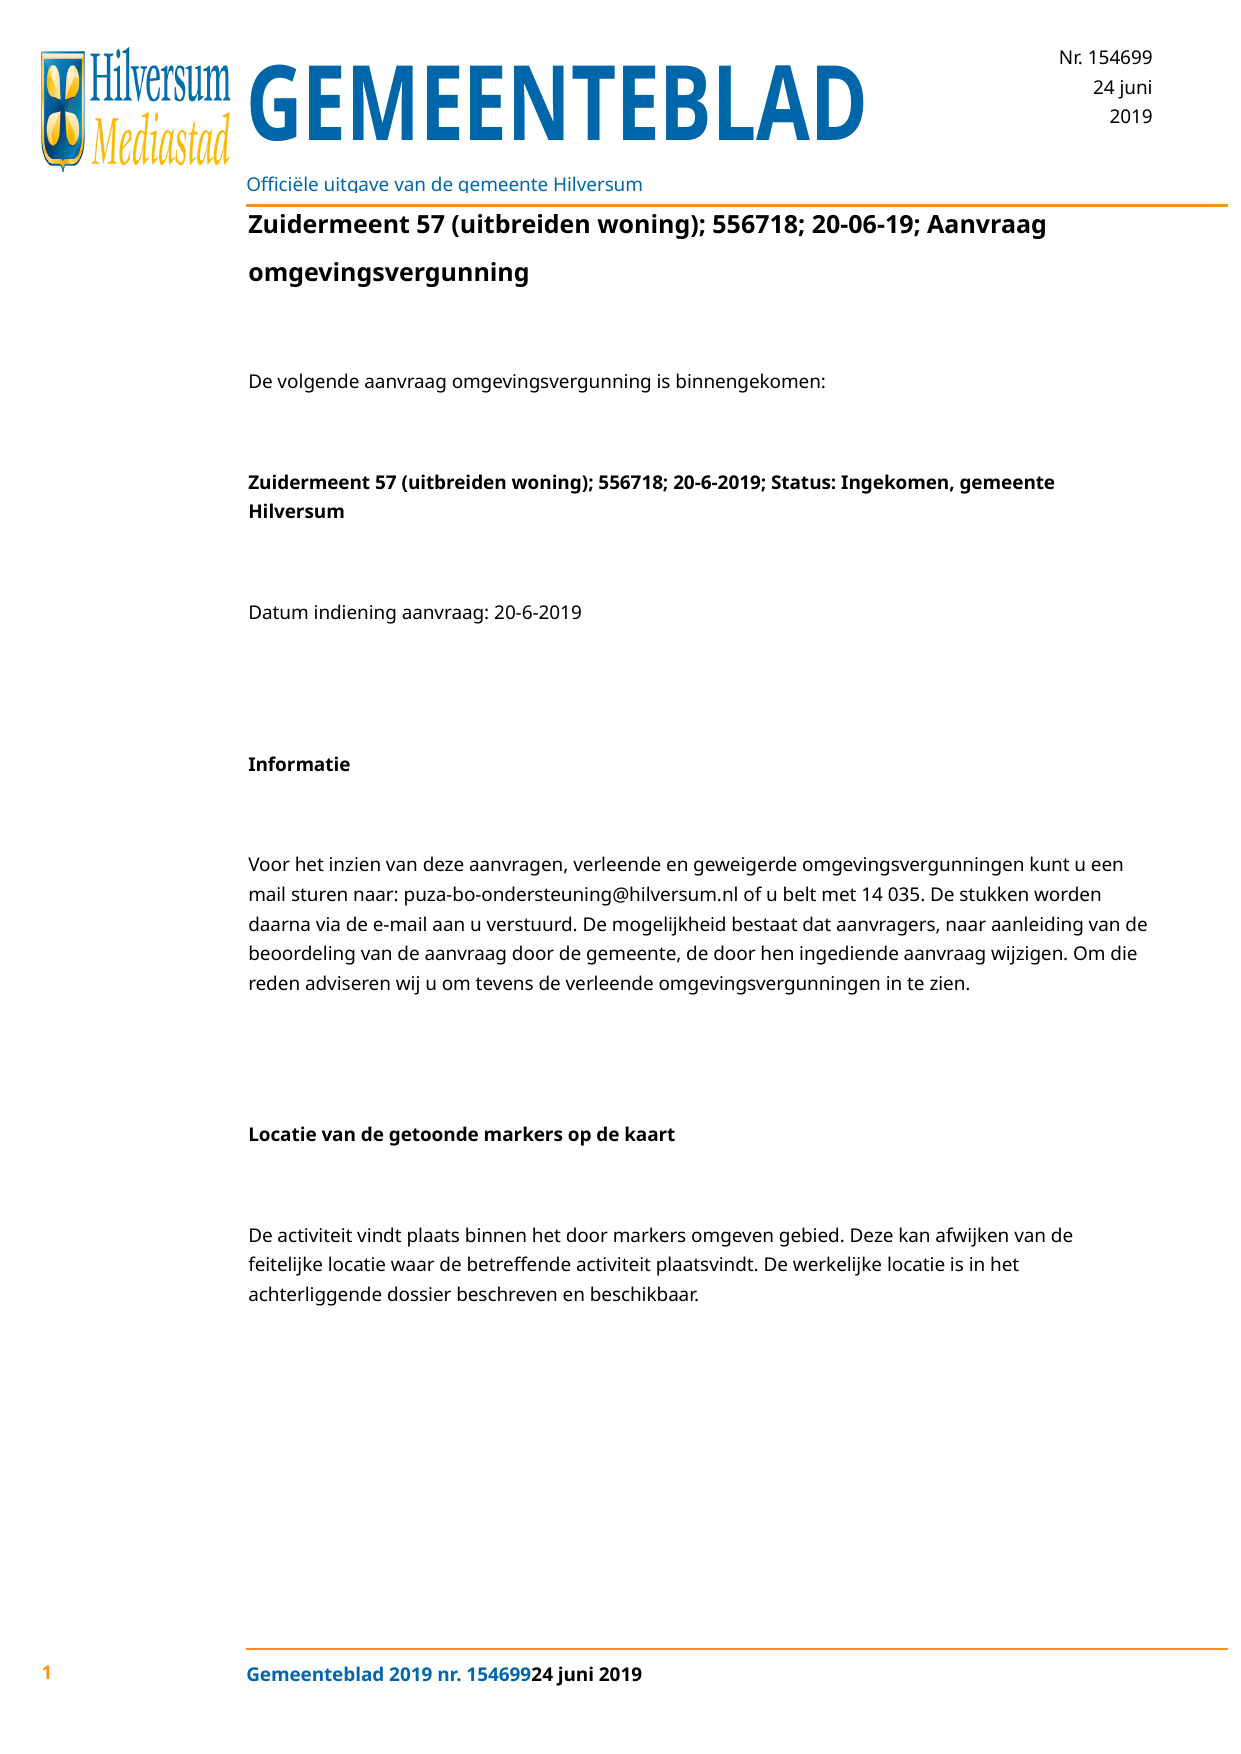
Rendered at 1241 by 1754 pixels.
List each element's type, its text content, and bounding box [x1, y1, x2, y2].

text Datum indiening aanvraag: 20-6-2019 [248, 599, 1152, 625]
text De volgende aanvraag omgevingsvergunning is binnengekomen: [248, 368, 1152, 394]
picture [41, 47, 231, 172]
text Informatie [248, 751, 1152, 777]
text Zuidermeent 57 (uitbreiden woning); 556718; 20-6-2019; Status: Ingekomen, gemeente Hilversum [248, 469, 1152, 524]
text Voor het inzien van deze aanvragen, verleende en geweigerde omgevingsvergunningen kunt u een mail sturen naar: puza-bo-ondersteuning@hilversum.nl of u belt met 14 035. De stukken worden daarna via de e-mail aan u verstuurd. De mogelijkheid bestaat dat aanvragers, naar aanleiding van de beoordeling van de aanvraag door de gemeente, de door hen ingediende aanvraag wijzigen. Om die reden adviseren wij u om tevens de verleende omgevingsvergunningen in te zien. [248, 852, 1152, 996]
text Zuidermeent 57 (uitbreiden woning); 556718; 20-06-19; Aanvraag omgevingsvergunning [248, 207, 1152, 288]
text De activiteit vindt plaats binnen het door markers omgeven gebied. Deze kan afwijken van de feitelijke locatie waar de betreffende activiteit plaatsvindt. De werkelijke locatie is in het achterliggende dossier beschreven en beschikbaar. [248, 1222, 1152, 1307]
text Locatie van de getoonde markers op de kaart [248, 1121, 1152, 1147]
